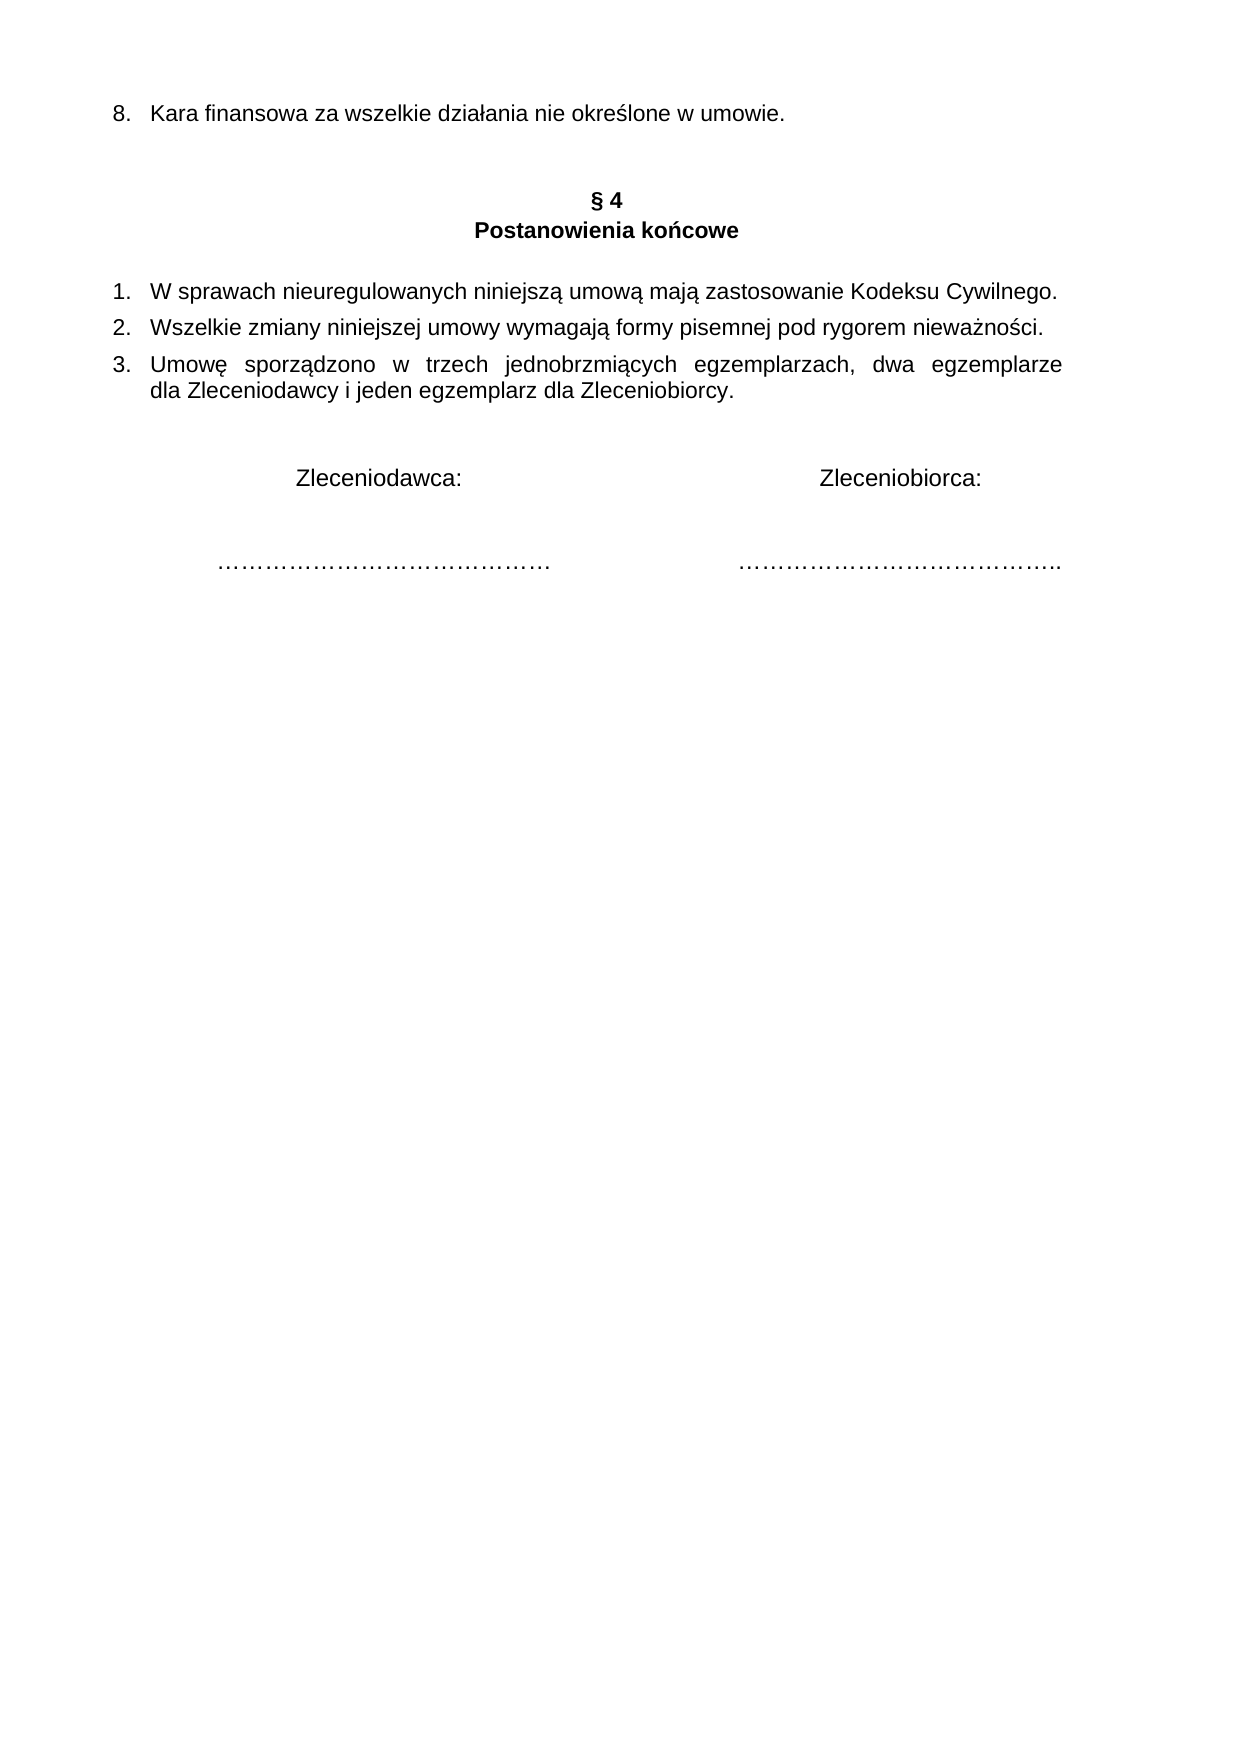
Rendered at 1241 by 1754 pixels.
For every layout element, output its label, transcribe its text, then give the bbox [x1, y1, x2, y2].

list Wszelkie zmiany niniejszej umowy wymagają formy pisemnej pod rygorem nieważności. [112, 314, 1063, 341]
list Umowę sporządzono w trzech jednobrzmiących egzemplarzach, dwa egzemplarze dla Zleceniodawcy i jeden egzemplarz dla Zleceniobiorcy. [112, 351, 1063, 404]
text Postanowienia końcowe [150, 217, 1063, 243]
text § 4 [150, 187, 1063, 213]
list W sprawach nieuregulowanych niniejszą umową mają zastosowanie Kodeksu Cywilnego. [112, 278, 1063, 304]
text …………………………………… ………………………………….. [150, 547, 1063, 575]
list Kara finansowa za wszelkie działania nie określone w umowie. [112, 100, 1063, 127]
text Zleceniodawca: Zleceniobiorca: [150, 464, 1063, 492]
